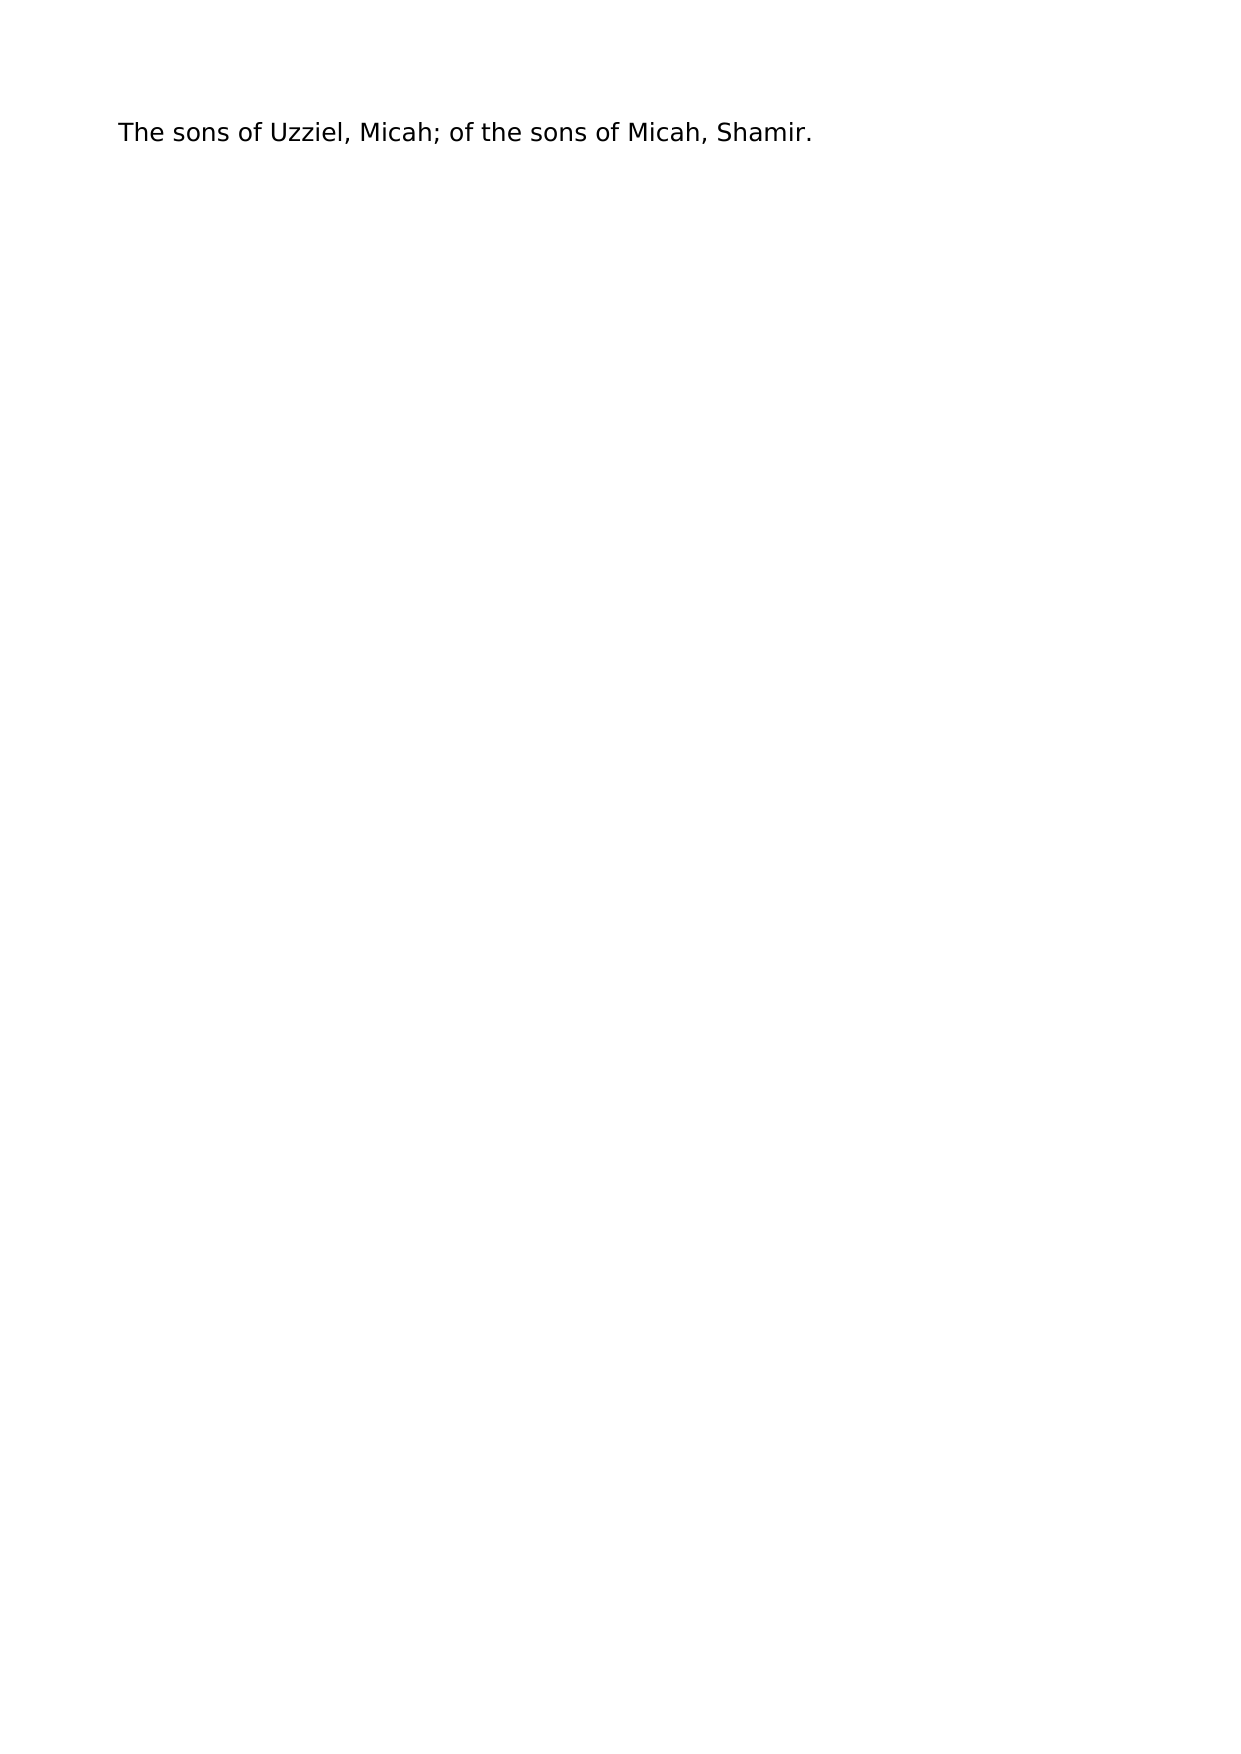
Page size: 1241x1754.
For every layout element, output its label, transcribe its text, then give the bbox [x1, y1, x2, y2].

text The sons of Uzziel, Micah; of the sons of Micah, Shamir. [118, 118, 1122, 147]
